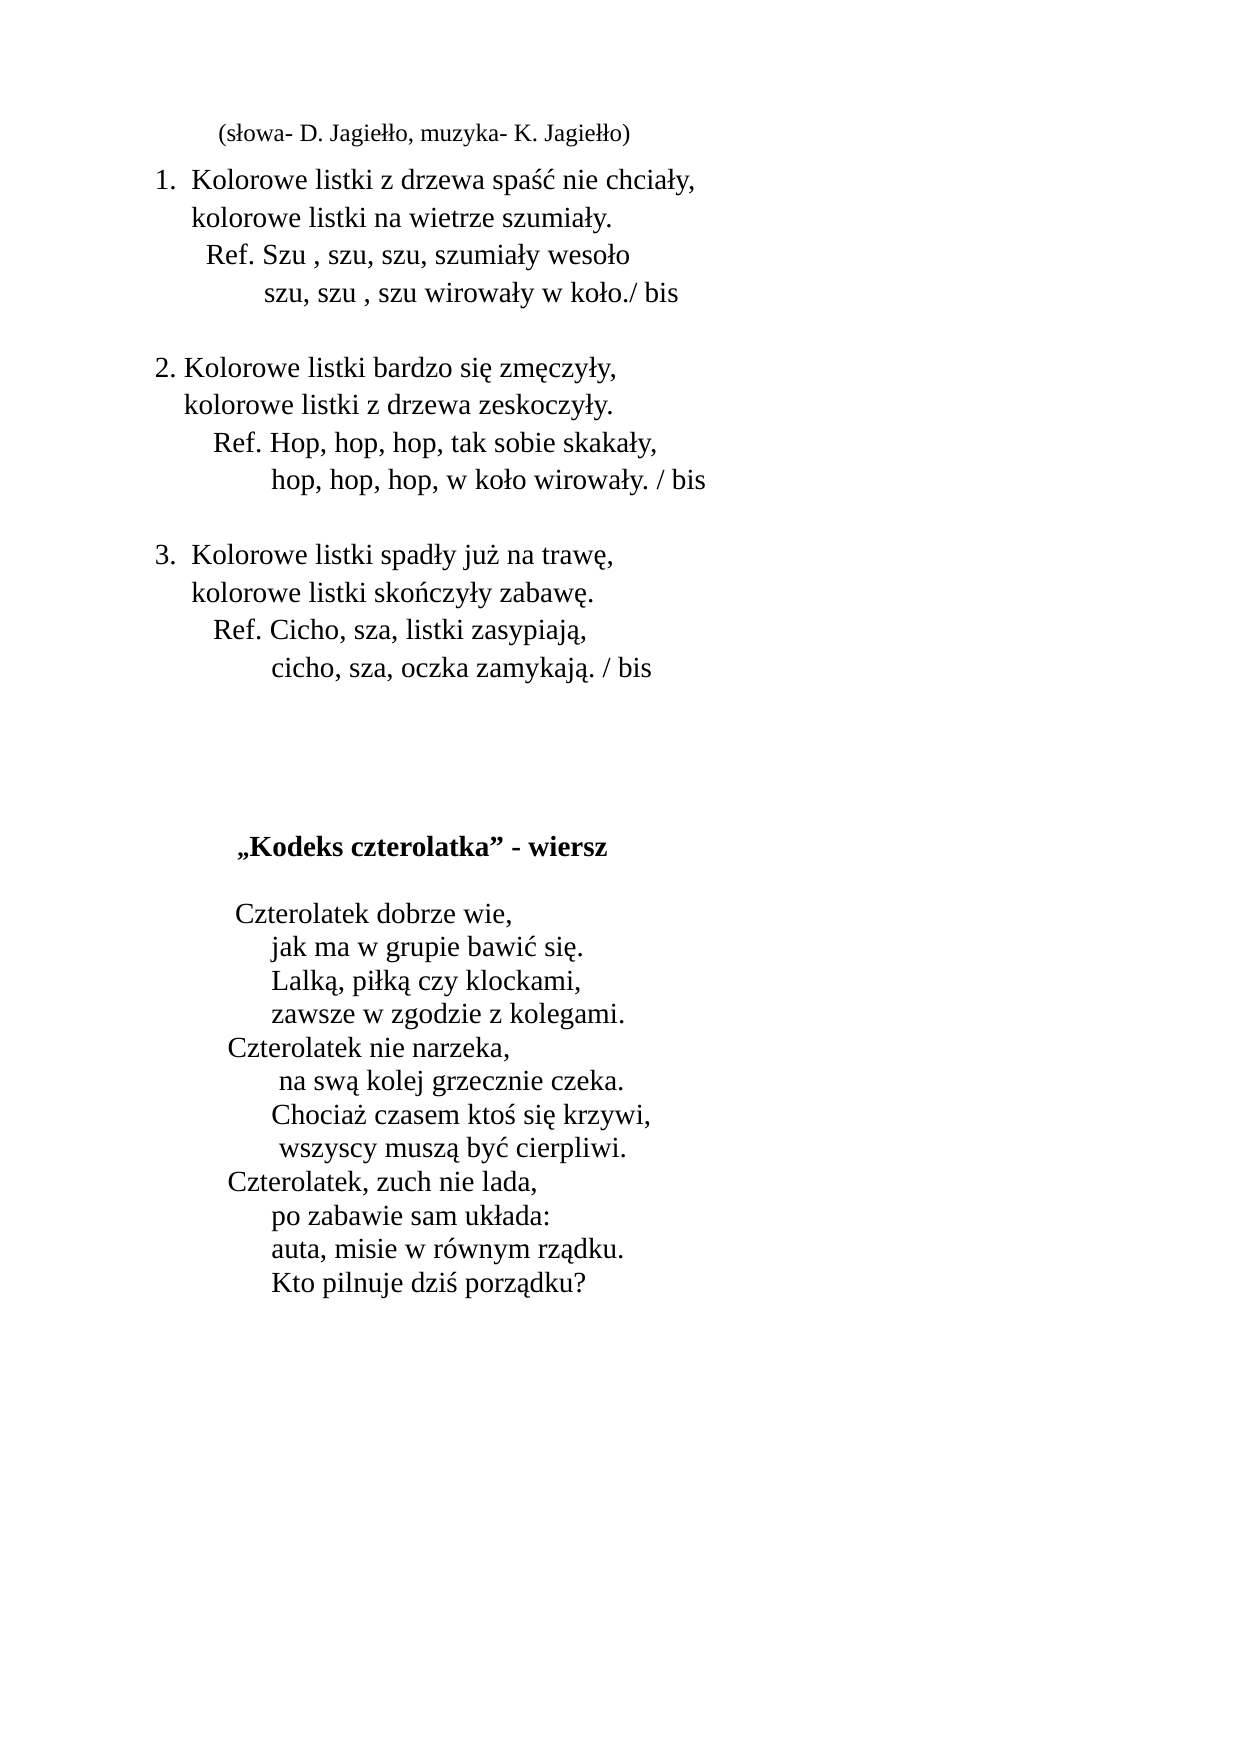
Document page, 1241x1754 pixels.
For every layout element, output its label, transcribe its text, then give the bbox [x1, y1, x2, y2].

text 3. Kolorowe listki spadły już na trawę, [118, 537, 1122, 571]
text auta, misie w równym rządku. [118, 1231, 1122, 1265]
text wszyscy muszą być cierpliwi. [118, 1131, 1122, 1164]
text 1. Kolorowe listki z drzewa spaść nie chciały, [118, 162, 1122, 196]
text Czterolatek nie narzeka, [118, 1030, 1122, 1063]
text Ref. Cicho, sza, listki zasypiają, [118, 612, 1122, 646]
text 2. Kolorowe listki bardzo się zmęczyły, [118, 350, 1122, 383]
text Chociaż czasem ktoś się krzywi, [118, 1097, 1122, 1131]
text Czterolatek, zuch nie lada, [118, 1164, 1122, 1198]
text Ref. Hop, hop, hop, tak sobie skakały, [118, 425, 1122, 458]
text jak ma w grupie bawić się. [118, 929, 1122, 963]
text „Kodeks czterolatka” - wiersz [118, 829, 1122, 862]
text Ref. Szu , szu, szu, szumiały wesoło [118, 237, 1122, 271]
text kolorowe listki skończyły zabawę. [118, 575, 1122, 608]
text (słowa- D. Jagiełło, muzyka- K. Jagiełło) [118, 118, 1122, 147]
text Czterolatek dobrze wie, [118, 896, 1122, 929]
text zawsze w zgodzie z kolegami. [118, 996, 1122, 1030]
text po zabawie sam układa: [118, 1198, 1122, 1231]
text na swą kolej grzecznie czeka. [118, 1063, 1122, 1097]
text cicho, sza, oczka zamykają. / bis [118, 650, 1122, 683]
text Kto pilnuje dziś porządku? [118, 1265, 1122, 1298]
text kolorowe listki na wietrze szumiały. [118, 200, 1122, 233]
text szu, szu , szu wirowały w koło./ bis [118, 275, 1122, 308]
text Lalką, piłką czy klockami, [118, 963, 1122, 996]
text kolorowe listki z drzewa zeskoczyły. [118, 387, 1122, 421]
text hop, hop, hop, w koło wirowały. / bis [118, 462, 1122, 496]
